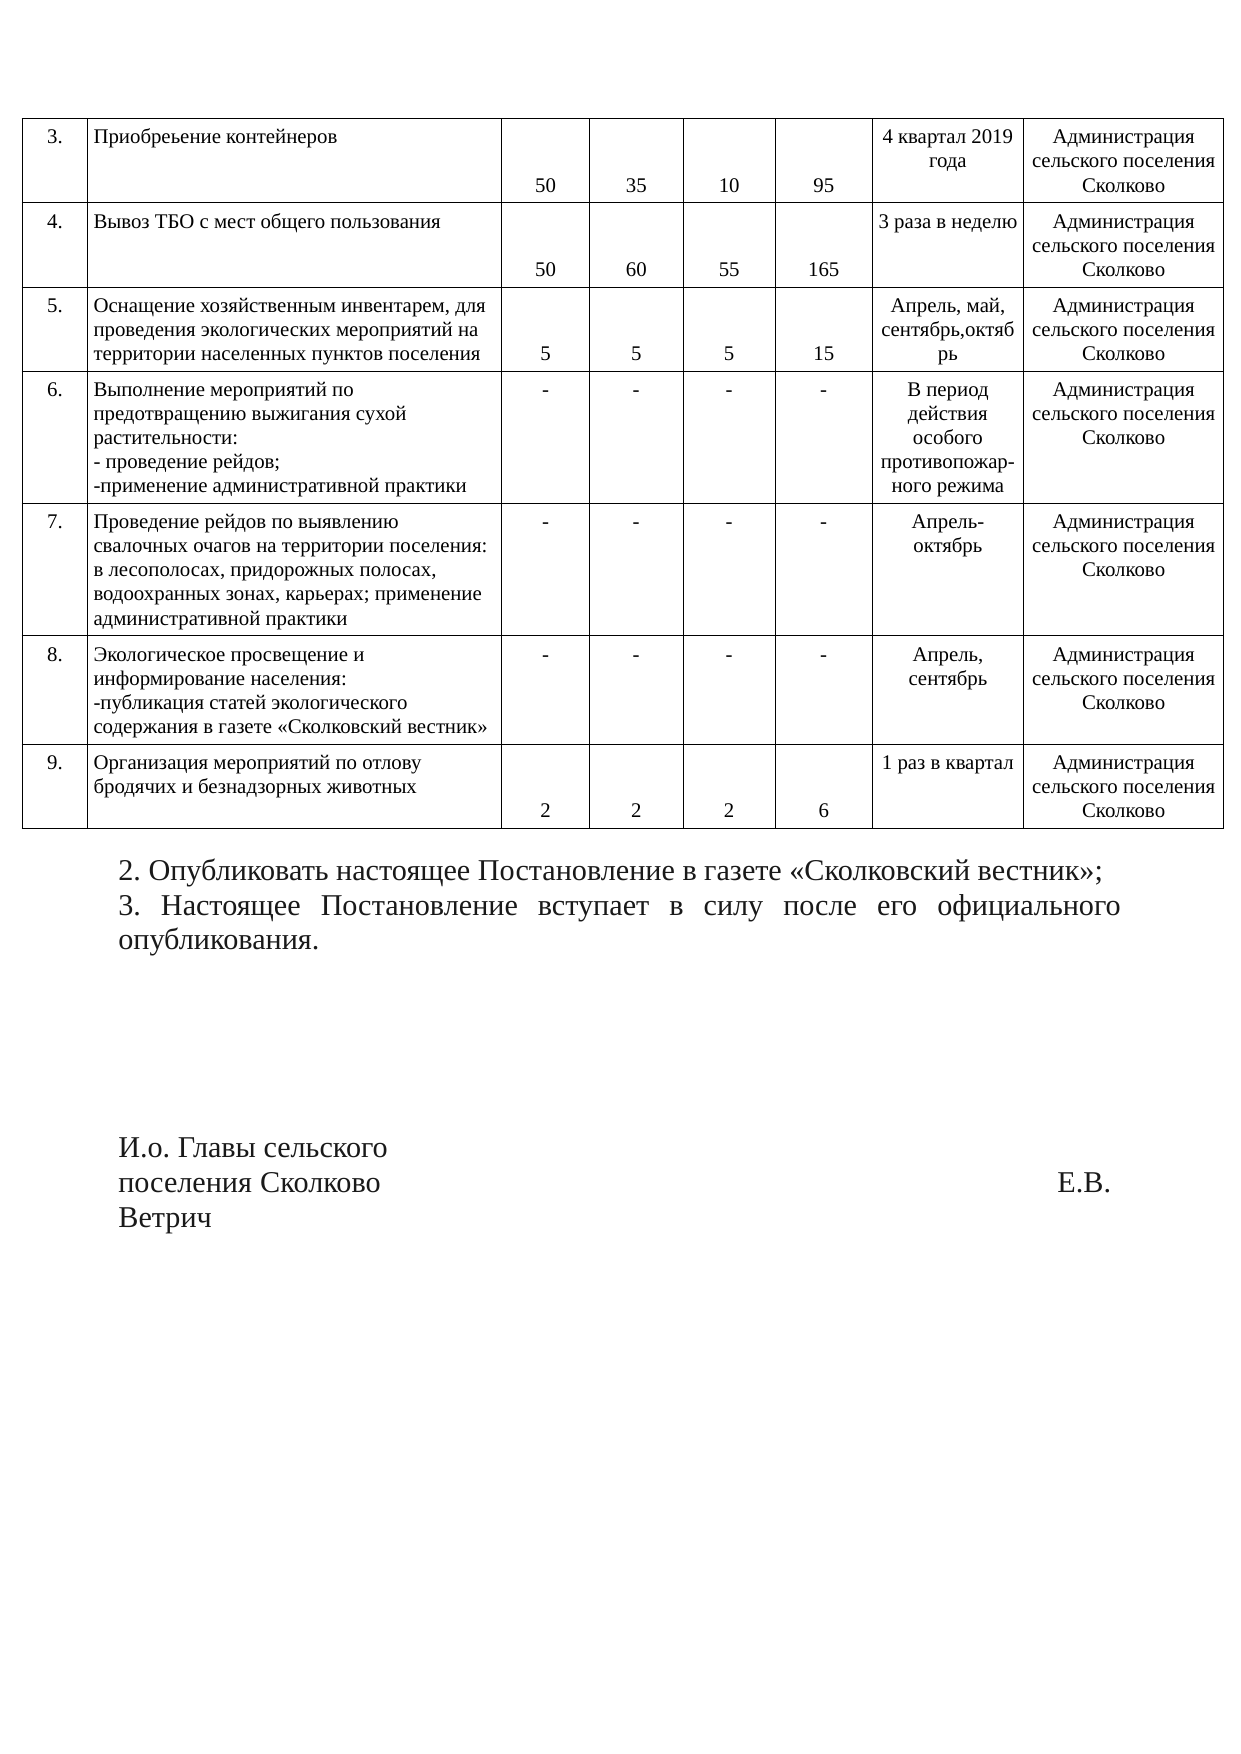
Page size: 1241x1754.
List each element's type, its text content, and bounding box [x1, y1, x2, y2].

table_cell 4 квартал 2019 года [873, 119, 1023, 202]
table_cell 5. [23, 288, 87, 371]
table_cell 50 [502, 203, 589, 286]
table_cell Администрация сельского поселения Сколково [1024, 372, 1223, 503]
table_cell Апрель, сентябрь [873, 636, 1023, 743]
table_cell - [684, 372, 775, 503]
table_cell Администрация сельского поселения Сколково [1024, 745, 1223, 828]
text 2. Опубликовать настоящее Постановление в газете «Сколковский вестник»; [118, 852, 1122, 887]
table_cell 1 раз в квартал [873, 745, 1023, 828]
text поселения Сколково Е.В. Ветрич [118, 1164, 1122, 1234]
table_cell - [776, 372, 872, 503]
table_cell - [590, 372, 683, 503]
table_cell - [776, 504, 872, 635]
table_cell 2 [502, 745, 589, 828]
table_cell Экологическое просвещение и информирование населения: -публикация статей экологического содержания в газете «Сколковский вестник» [88, 636, 501, 743]
table_cell Проведение рейдов по выявлению свалочных очагов на территории поселения: в лесополосах, придорожных полосах, водоохранных зонах, карьерах; применение административной практики [88, 504, 501, 635]
table_cell 4. [23, 203, 87, 286]
table_cell 3. [23, 119, 87, 202]
table_cell Администрация сельского поселения Сколково [1024, 203, 1223, 286]
table_cell 35 [590, 119, 683, 202]
table_cell 95 [776, 119, 872, 202]
table_cell 8. [23, 636, 87, 743]
table_cell Администрация сельского поселения Сколково [1024, 636, 1223, 743]
table_cell 5 [590, 288, 683, 371]
table_cell Апрель, май, сентябрь,октябрь [873, 288, 1023, 371]
table_cell 2 [684, 745, 775, 828]
table_cell Оснащение хозяйственным инвентарем, для проведения экологических мероприятий на территории населенных пунктов поселения [88, 288, 501, 371]
table_cell - [590, 636, 683, 743]
table_cell 50 [502, 119, 589, 202]
table_cell - [776, 636, 872, 743]
text И.о. Главы сельского [118, 1130, 1122, 1164]
table_cell В период действия особого противопожар- ного режима [873, 372, 1023, 503]
table_cell Администрация сельского поселения Сколково [1024, 288, 1223, 371]
table_cell Приобреьение контейнеров [88, 119, 501, 202]
table_cell Выполнение мероприятий по предотвращению выжигания сухой растительности: - проведение рейдов; -применение административной практики [88, 372, 501, 503]
table_cell - [684, 504, 775, 635]
table_cell Администрация сельского поселения Сколково [1024, 119, 1223, 202]
table_cell 165 [776, 203, 872, 286]
table_cell 2 [590, 745, 683, 828]
table_cell 5 [502, 288, 589, 371]
table_cell 9. [23, 745, 87, 828]
table_cell - [684, 636, 775, 743]
table_cell Апрель-октябрь [873, 504, 1023, 635]
table_cell - [502, 372, 589, 503]
table_cell Администрация сельского поселения Сколково [1024, 504, 1223, 635]
table_cell 6. [23, 372, 87, 503]
table_cell - [502, 636, 589, 743]
table_cell Организация мероприятий по отлову бродячих и безнадзорных животных [88, 745, 501, 828]
table_cell 5 [684, 288, 775, 371]
table_cell - [502, 504, 589, 635]
table_cell 10 [684, 119, 775, 202]
table_cell 6 [776, 745, 872, 828]
table_cell - [590, 504, 683, 635]
table_cell 3 раза в неделю [873, 203, 1023, 286]
table_cell 60 [590, 203, 683, 286]
table_cell 7. [23, 504, 87, 635]
text 3. Настоящее Постановление вступает в силу после его официального опубликования. [118, 887, 1122, 956]
table_cell Вывоз ТБО с мест общего пользования [88, 203, 501, 286]
table_cell 15 [776, 288, 872, 371]
table_cell 55 [684, 203, 775, 286]
